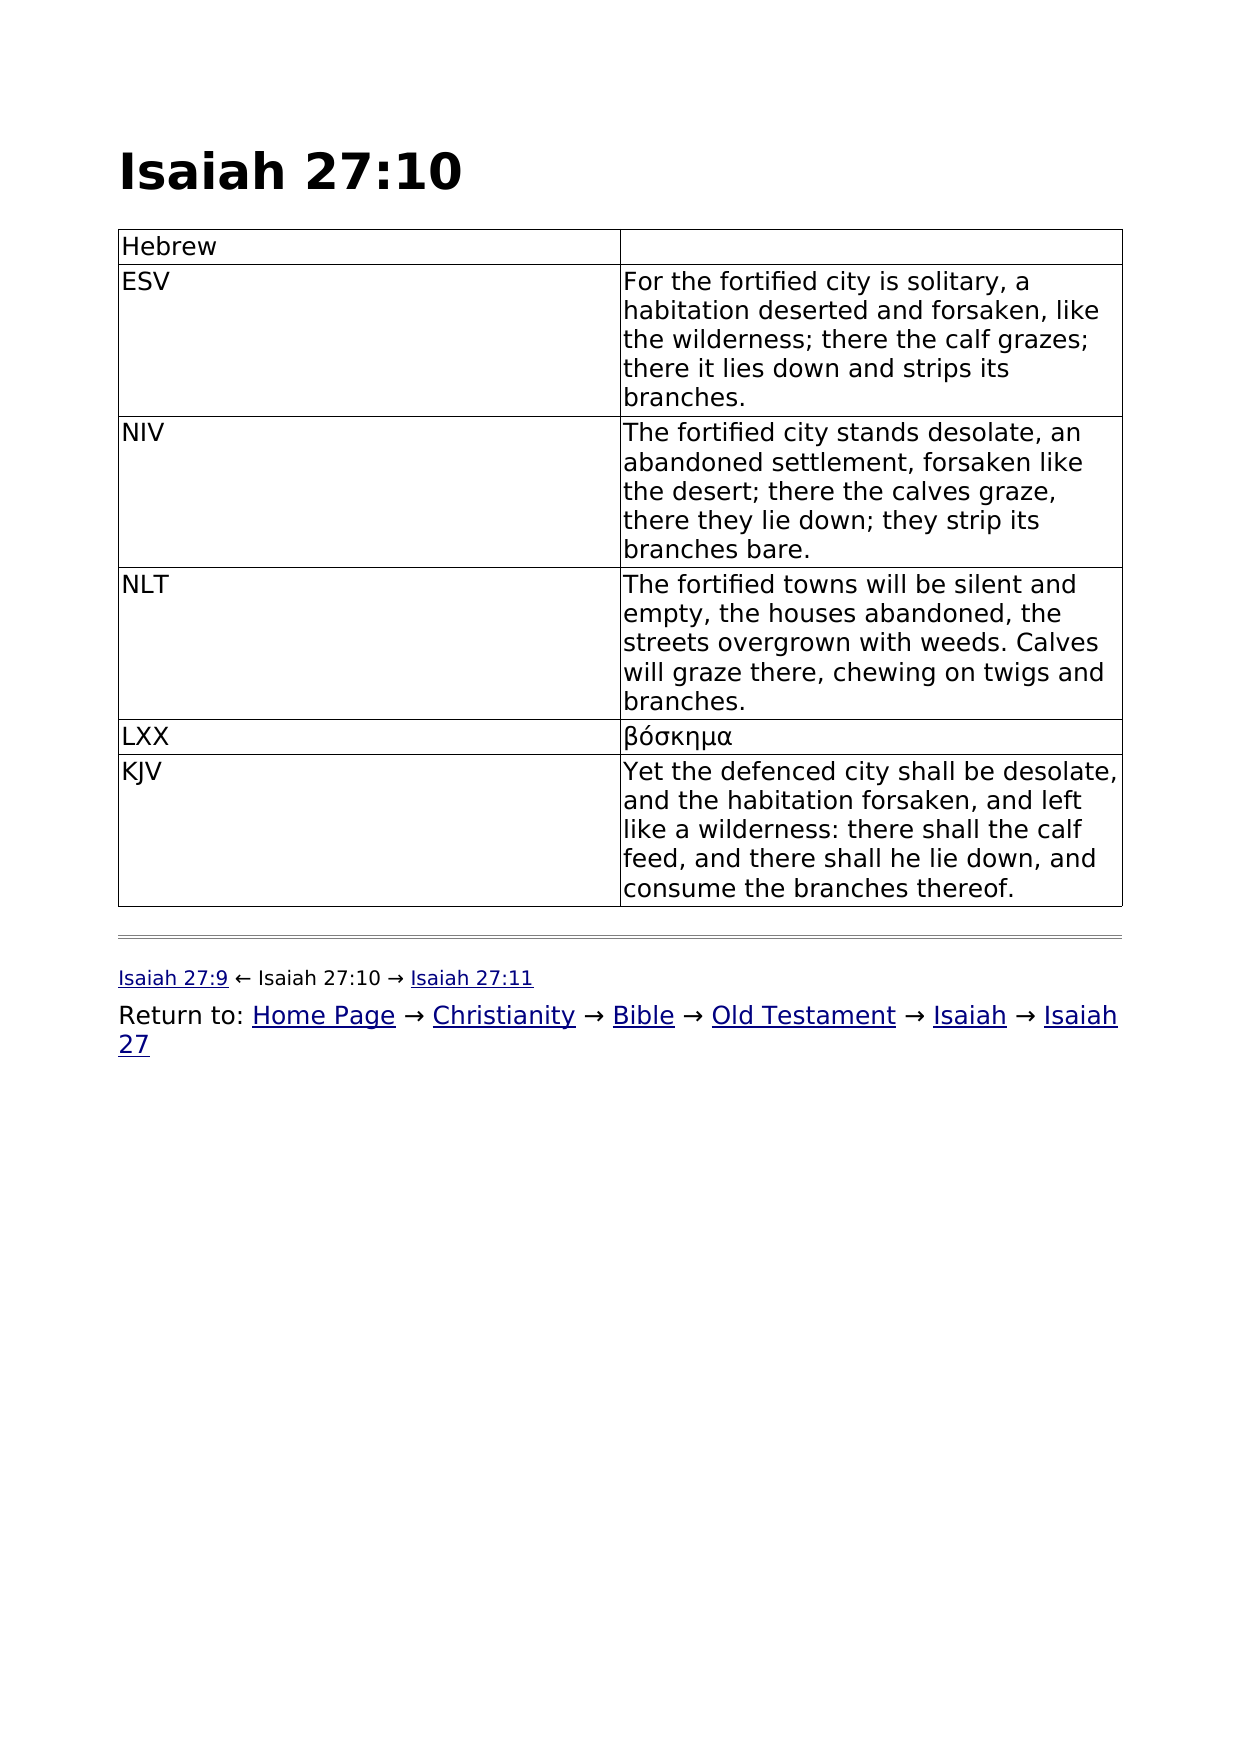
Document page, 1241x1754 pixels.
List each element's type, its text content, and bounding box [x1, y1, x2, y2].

table_cell LXX [119, 720, 620, 754]
table_cell Yet the defenced city shall be desolate, and the habitation forsaken, and left like a wilderness: there shall the calf feed, and there shall he lie down, and consume the branches thereof. [621, 755, 1122, 906]
text Isaiah 27:9 ← Isaiah 27:10 → Isaiah 27:11 [118, 967, 1122, 1001]
table_cell βόσκημα [621, 720, 1122, 754]
table_cell The fortified towns will be silent and empty, the houses abandoned, the streets overgrown with weeds. Calves will graze there, chewing on twigs and branches. [621, 568, 1122, 719]
table_header [621, 230, 1122, 264]
table_header Hebrew [119, 230, 620, 264]
table_cell NIV [119, 417, 620, 567]
table_cell The fortified city stands desolate, an abandoned settlement, forsaken like the desert; there the calves graze, there they lie down; they strip its branches bare. [621, 417, 1122, 567]
table_cell KJV [119, 755, 620, 906]
subtitle Isaiah 27:10 [118, 143, 1122, 201]
table_cell NLT [119, 568, 620, 719]
table_cell ESV [119, 265, 620, 416]
table_cell For the fortified city is solitary, a habitation deserted and forsaken, like the wilderness; there the calf grazes; there it lies down and strips its branches. [621, 265, 1122, 416]
text Return to: Home Page → Christianity → Bible → Old Testament → Isaiah → Isaiah 27 [118, 1001, 1122, 1059]
